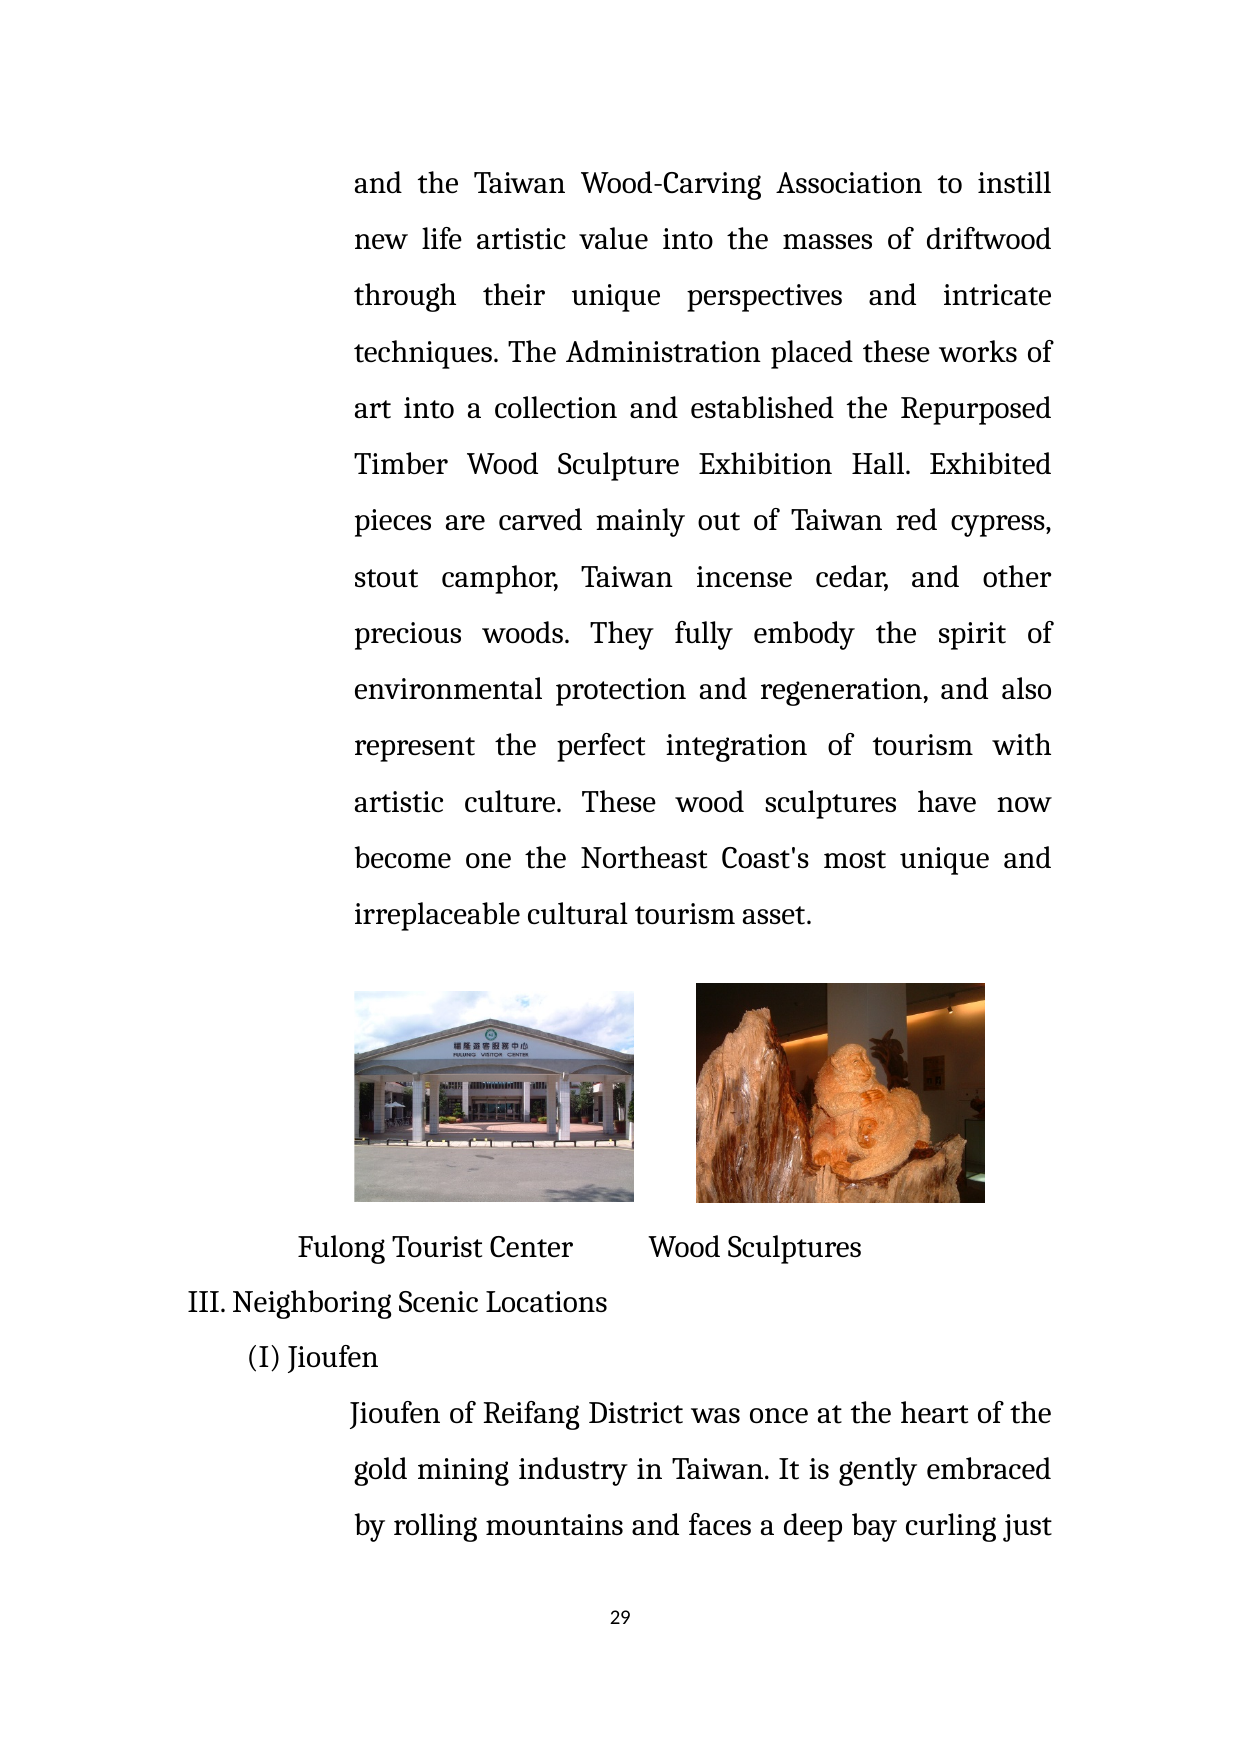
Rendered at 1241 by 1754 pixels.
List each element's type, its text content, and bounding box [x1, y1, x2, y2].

text In 2001, Taiwan was struck consecutively by typhoons Toraji, Nari, and Haiyan. Massive volumes of driftwood washed up upon the Northeastern shores and were collected and sorted by the Administration. It was then that the agency discovered that the piles of timber contained many precious native Taiwanese species, a discovery that inspired the repurposing of driftwood. To awaken public consciousness of environmental conservation and renewal, to advocate and realize development in the tourism industry, and at the same time to cultivate local artistic talent, the Administration commissioned Sanyi wood sculptors and the Taiwan Wood-Carving Association to instill new life artistic value into the masses of driftwood through their unique perspectives and intricate techniques. The Administration placed these works of art into a collection and established the Repurposed Timber Wood Sculpture Exhibition Hall. Exhibited pieces are carved mainly out of Taiwan red cypress, stout camphor, Taiwan incense cedar, and other precious woods. They fully embody the spirit of environmental protection and regeneration, and also represent the perfect integration of tourism with artistic culture. These wood sculptures have now become one the Northeast Coast's most unique and irreplaceable cultural tourism asset. [350, 164, 1053, 989]
text III. Neighboring Scenic Locations [187, 1340, 1053, 1377]
text Jioufen of Reifang District was once at the heart of the gold mining industry in Taiwan. It is gently embraced by rolling mountains and faces a deep bay curling just below. The small mountain town, with its variety of landscapes and ocean scenery, has fully retained the simple lifestyle once led by people of bygone eras. In Year 9 of the Guangshu Era of the Qing Dynasty (1893), gold deposits were discovered in the Jioufen area. Crowds living the gold rush dream swarmed into the small town as Jioufen's gold rush history officially commenced. After World War II ended and Taiwan was released from Japanese occupation, the gold rush fever also died, leaving behind increasing fewer numbers of workers and residents. Excavations were finally terminated in 1971. Due to the increasing growth of the tourism industry, Jioufen is now experiencing an economic comeback, and its historic streets are teeming again with crowds of vendors and visitors. This is a place where busy city dwellers come for respite and relaxation from their daily hustle and bustle. Jioufen is nestled on hills that are flanked by mountains all around with an open bay deep down below, and the tiny mountain town's streets and structures meander along the irregular heights of the sprawling hills. Its local residents have retained their simple lifestyles, and because houses have always been packed tightly together due to lack of open space, the locals have maintained close relationships with their neighbors, creating an atmosphere of friendliness and sociability that is rarely found elsewhere in this modern world. The changing seasons alter the tones and colors of the mountain scenery, imbuing it with distinctively different moods and spirits. Jioufen was once the land of dreams for gold rush seekers, but today, it's the land of opportunity for artists seeking to make their names. [350, 1451, 1053, 1544]
picture [712, 1039, 990, 1261]
text (I) Jioufen [187, 1395, 1053, 1433]
text Fulong Tourist Center Wood Sculptures [187, 1284, 1053, 1322]
picture [370, 1047, 638, 1261]
